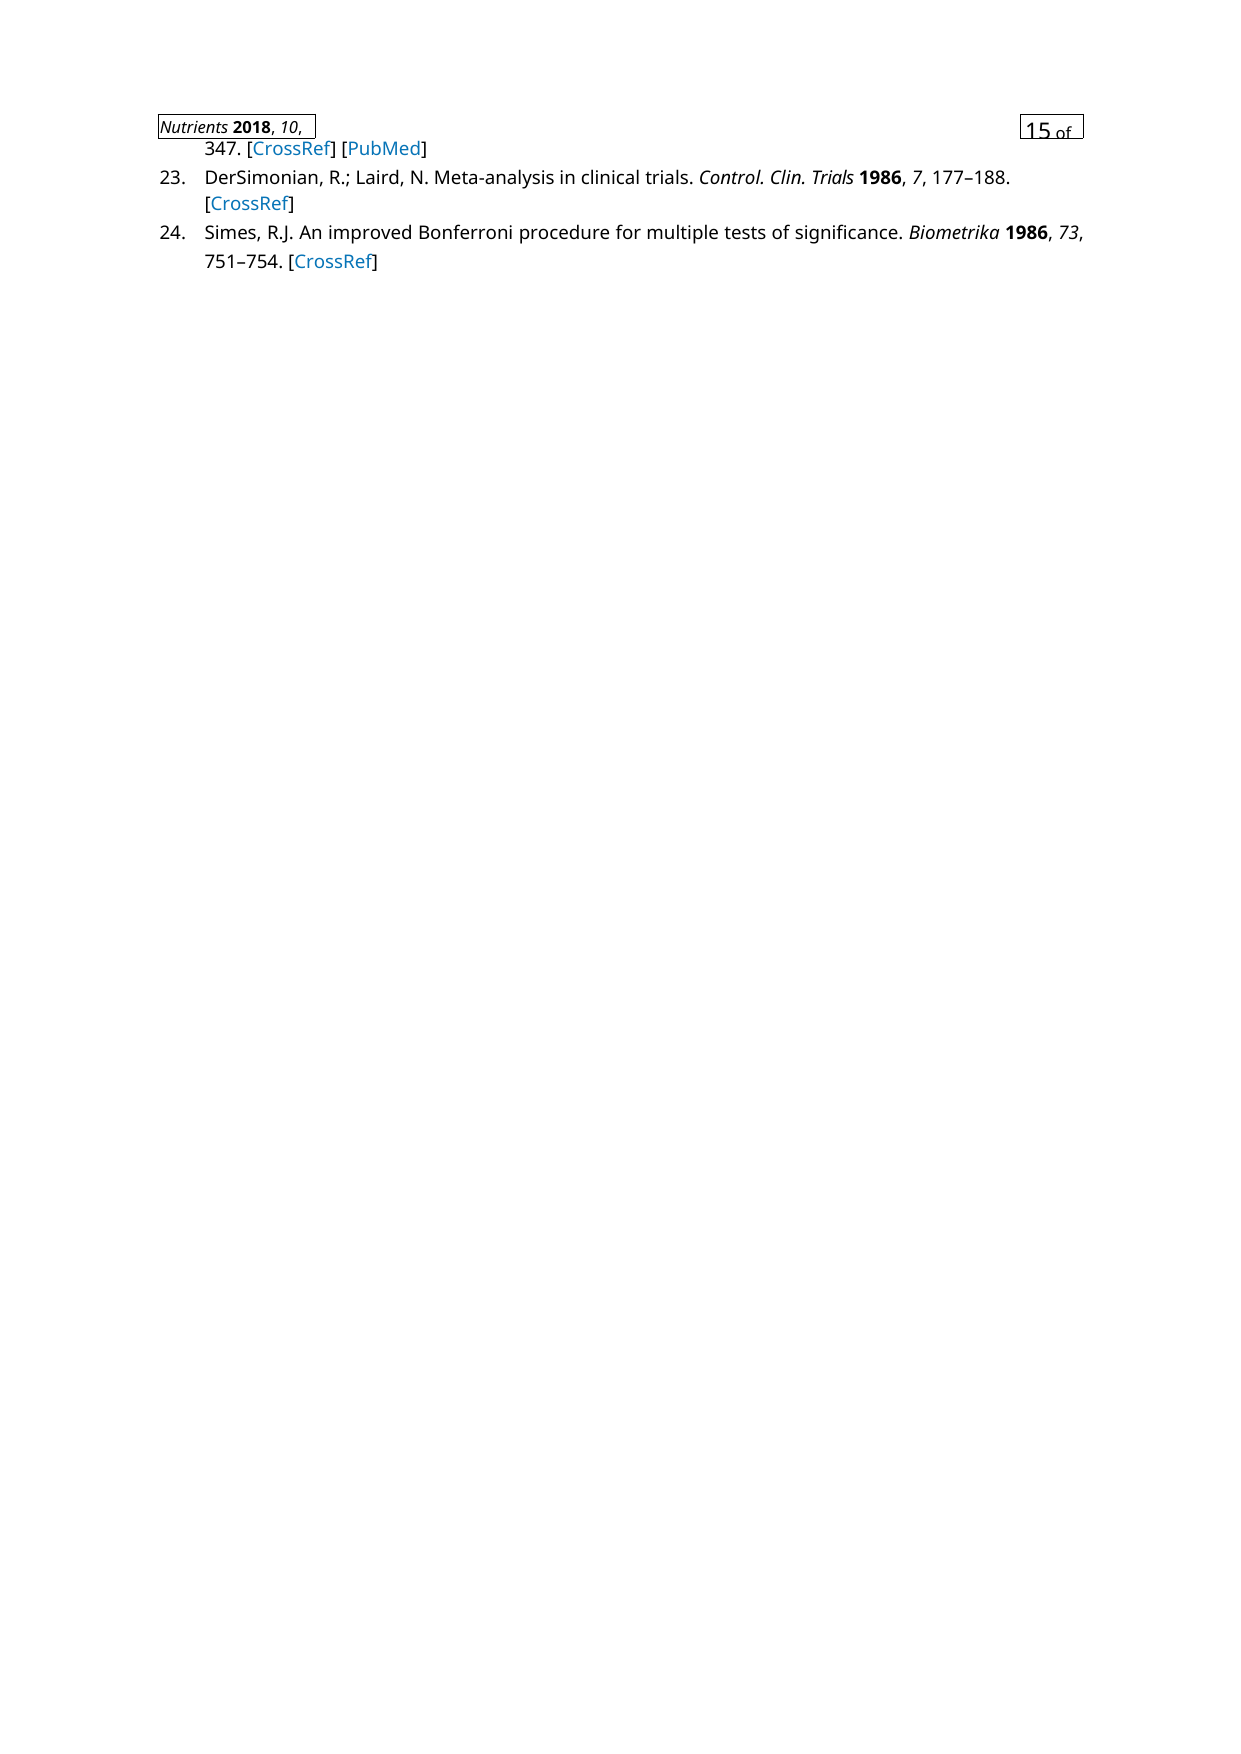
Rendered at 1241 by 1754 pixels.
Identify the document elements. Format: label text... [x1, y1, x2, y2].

list Cassidy, A.; O’Reilly, E.J.; Kay, C.; Sampson, L.; Franz, M.; Forman, J.P.; Curhan, G.; Rimm, E.B. Habitual intake of flavonoid subclasses and incident hypertension in adults. Am. J. Clin. Nutr. 2011, 93, 338–347. [CrossRef] [PubMed] [159, 135, 1084, 161]
list DerSimonian, R.; Laird, N. Meta-analysis in clinical trials. Control. Clin. Trials 1986, 7, 177–188. [CrossRef] [159, 165, 1096, 216]
list Simes, R.J. An improved Bonferroni procedure for multiple tests of significance. Biometrika 1986, 73, 751–754. [CrossRef] [159, 219, 1084, 274]
